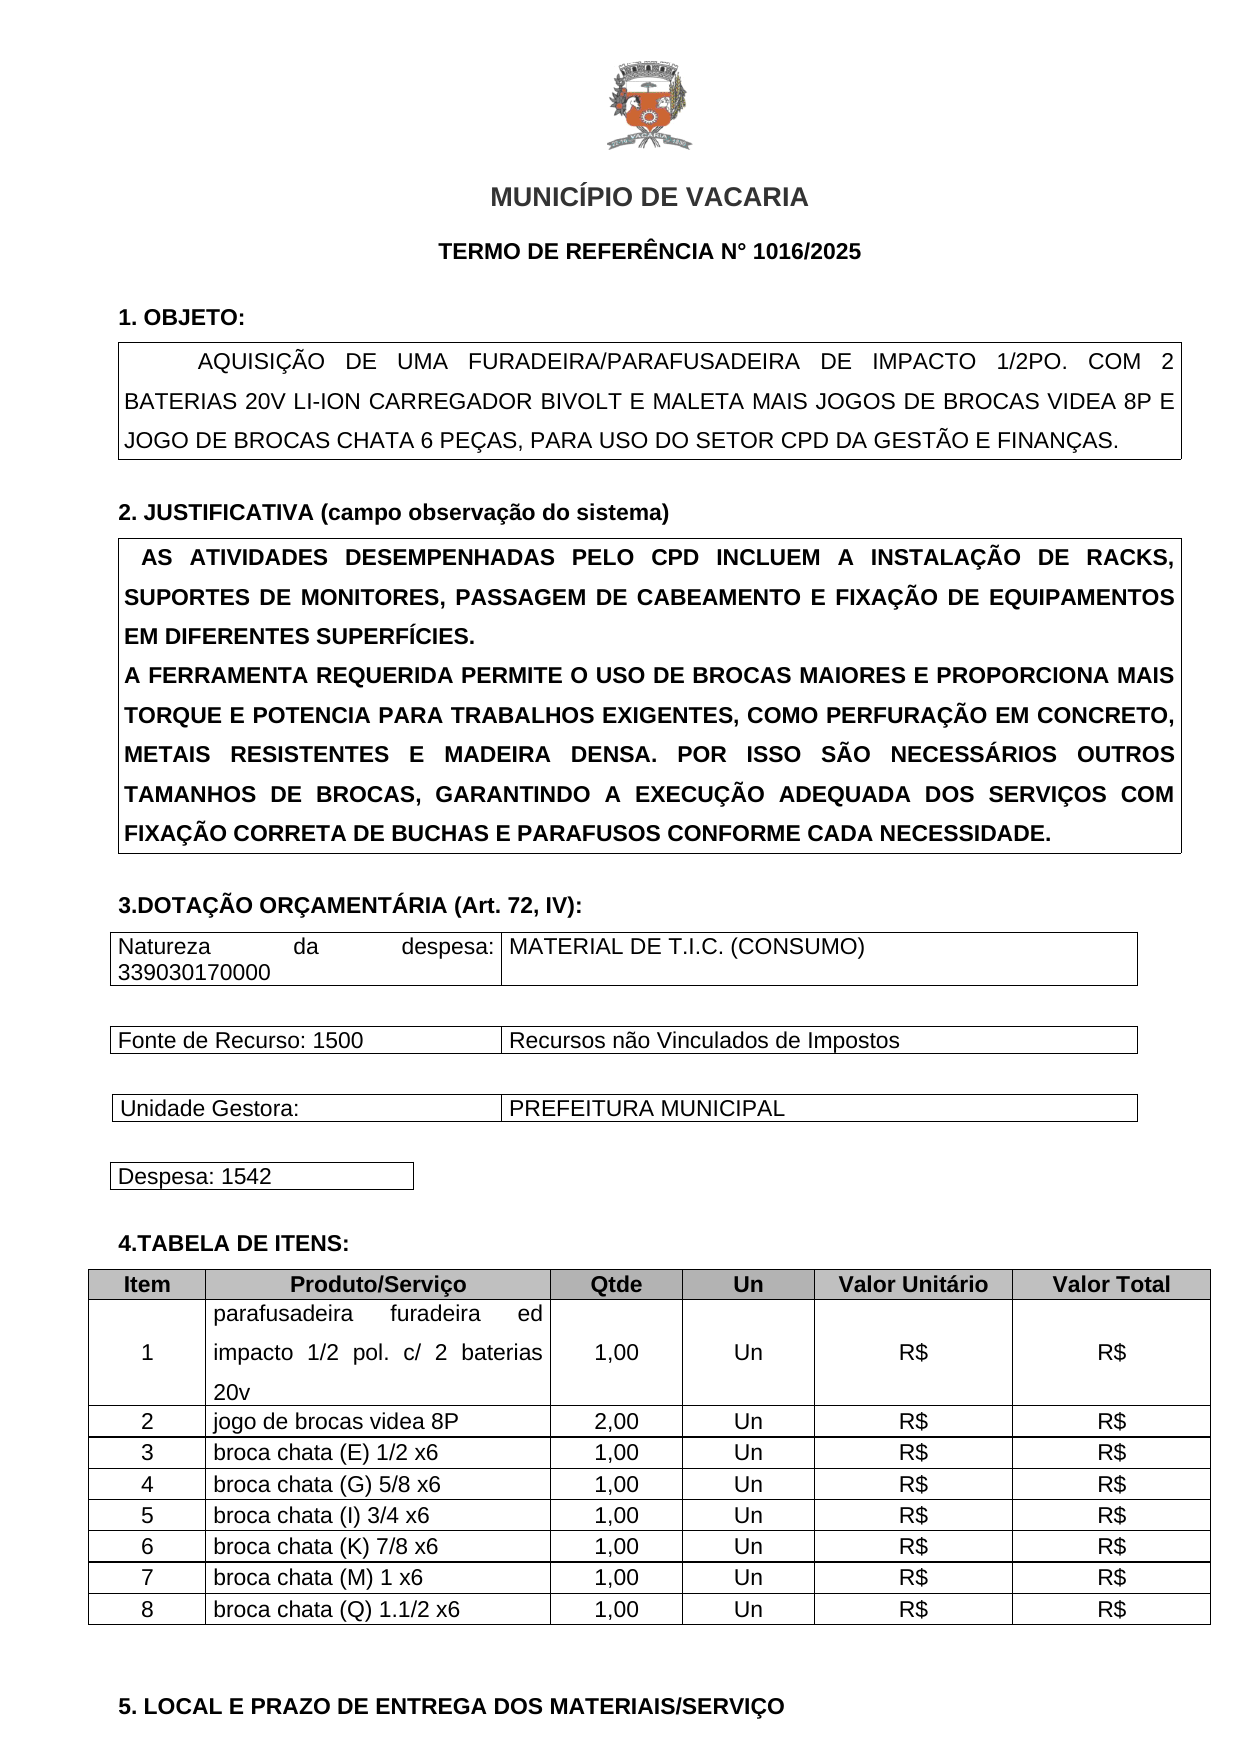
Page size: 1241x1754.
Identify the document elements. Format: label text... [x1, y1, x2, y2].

table_header Natureza da despesa: 339030170000 [111, 933, 501, 985]
list 5. LOCAL E PRAZO DE ENTREGA DOS MATERIAIS/SERVIÇO [118, 1693, 1181, 1719]
table_cell Un [683, 1406, 814, 1436]
table_cell R$ [815, 1469, 1012, 1499]
table_cell broca chata (M) 1 x6 [206, 1563, 550, 1593]
table_cell R$ [1013, 1469, 1210, 1499]
table_cell 3 [89, 1438, 205, 1468]
table_cell 1,00 [551, 1469, 682, 1499]
table_header Produto/Serviço [206, 1270, 550, 1299]
table_cell 1,00 [551, 1594, 682, 1624]
table_cell Un [683, 1563, 814, 1593]
table_cell broca chata (E) 1/2 x6 [206, 1438, 550, 1468]
table_cell R$ [815, 1563, 1012, 1593]
table_header Despesa: 1542 [111, 1163, 413, 1189]
table_cell R$ [1013, 1594, 1210, 1624]
table_cell 2 [89, 1406, 205, 1436]
table_cell Un [683, 1300, 814, 1405]
table_cell R$ [1013, 1500, 1210, 1530]
table_header Unidade Gestora: [113, 1095, 501, 1121]
table_cell R$ [1013, 1563, 1210, 1593]
table_cell broca chata (G) 5/8 x6 [206, 1469, 550, 1499]
table_cell R$ [815, 1500, 1012, 1530]
text TERMO DE REFERÊNCIA N° 1016/2025 [118, 238, 1181, 264]
table_cell Un [683, 1500, 814, 1530]
table_header Un [683, 1270, 814, 1299]
table_cell R$ [1013, 1300, 1210, 1405]
table_cell R$ [1013, 1406, 1210, 1436]
table_cell R$ [815, 1438, 1012, 1468]
table_cell R$ [815, 1406, 1012, 1436]
list 3.DOTAÇÃO ORÇAMENTÁRIA (Art. 72, IV): [118, 892, 1181, 918]
table_cell 1,00 [551, 1563, 682, 1593]
table_cell jogo de brocas videa 8P [206, 1406, 550, 1436]
picture [606, 60, 693, 150]
table_cell parafusadeira furadeira ed impacto 1/2 pol. c/ 2 baterias 20v [206, 1300, 550, 1405]
table_cell R$ [1013, 1531, 1210, 1561]
table_header AQUISIÇÃO DE UMA FURADEIRA/PARAFUSADEIRA DE IMPACTO 1/2PO. COM 2 BATERIAS 20V LI-ION CARREGADOR BIVOLT E MALETA MAIS JOGOS DE BROCAS VIDEA 8P E JOGO DE BROCAS CHATA 6 PEÇAS, PARA USO DO SETOR CPD DA GESTÃO E FINANÇAS. [119, 343, 1181, 459]
table_cell broca chata (Q) 1.1/2 x6 [206, 1594, 550, 1624]
table_header AS ATIVIDADES DESEMPENHADAS PELO CPD INCLUEM A INSTALAÇÃO DE RACKS, SUPORTES DE MONITORES, PASSAGEM DE CABEAMENTO E FIXAÇÃO DE EQUIPAMENTOS EM DIFERENTES SUPERFÍCIES. A FERRAMENTA REQUERIDA PERMITE O USO DE BROCAS MAIORES E PROPORCIONA MAIS TORQUE E POTENCIA PARA TRABALHOS EXIGENTES, COMO PERFURAÇÃO EM CONCRETO, METAIS RESISTENTES E MADEIRA DENSA. POR ISSO SÃO NECESSÁRIOS OUTROS TAMANHOS DE BROCAS, GARANTINDO A EXECUÇÃO ADEQUADA DOS SERVIÇOS COM FIXAÇÃO CORRETA DE BUCHAS E PARAFUSOS CONFORME CADA NECESSIDADE. [119, 539, 1181, 852]
table_cell Un [683, 1594, 814, 1624]
table_cell 7 [89, 1563, 205, 1593]
table_cell Un [683, 1438, 814, 1468]
table_cell 1,00 [551, 1531, 682, 1561]
table_cell 6 [89, 1531, 205, 1561]
table_cell 1,00 [551, 1438, 682, 1468]
table_header MATERIAL DE T.I.C. (CONSUMO) [502, 933, 1137, 985]
table_cell 8 [89, 1594, 205, 1624]
list 2. JUSTIFICATIVA (campo observação do sistema) [118, 499, 1181, 525]
text 1. OBJETO: [118, 303, 1181, 330]
table_cell 1,00 [551, 1500, 682, 1530]
table_cell Un [683, 1531, 814, 1561]
table_cell R$ [815, 1531, 1012, 1561]
table_cell R$ [1013, 1438, 1210, 1468]
table_header PREFEITURA MUNICIPAL [502, 1095, 1137, 1121]
table_header Fonte de Recurso: 1500 [111, 1027, 501, 1053]
table_cell R$ [815, 1594, 1012, 1624]
table_cell broca chata (K) 7/8 x6 [206, 1531, 550, 1561]
table_header Qtde [551, 1270, 682, 1299]
table_cell R$ [815, 1300, 1012, 1405]
table_cell broca chata (I) 3/4 x6 [206, 1500, 550, 1530]
list 4.TABELA DE ITENS: [118, 1229, 1181, 1256]
table_header Item [89, 1270, 205, 1299]
table_cell 1 [89, 1300, 205, 1405]
table_cell 2,00 [551, 1406, 682, 1436]
table_cell 4 [89, 1469, 205, 1499]
table_cell 5 [89, 1500, 205, 1530]
table_header Valor Total [1013, 1270, 1210, 1299]
table_header Valor Unitário [815, 1270, 1012, 1299]
table_cell Un [683, 1469, 814, 1499]
table_cell 1,00 [551, 1300, 682, 1405]
table_header Recursos não Vinculados de Impostos [502, 1027, 1137, 1053]
